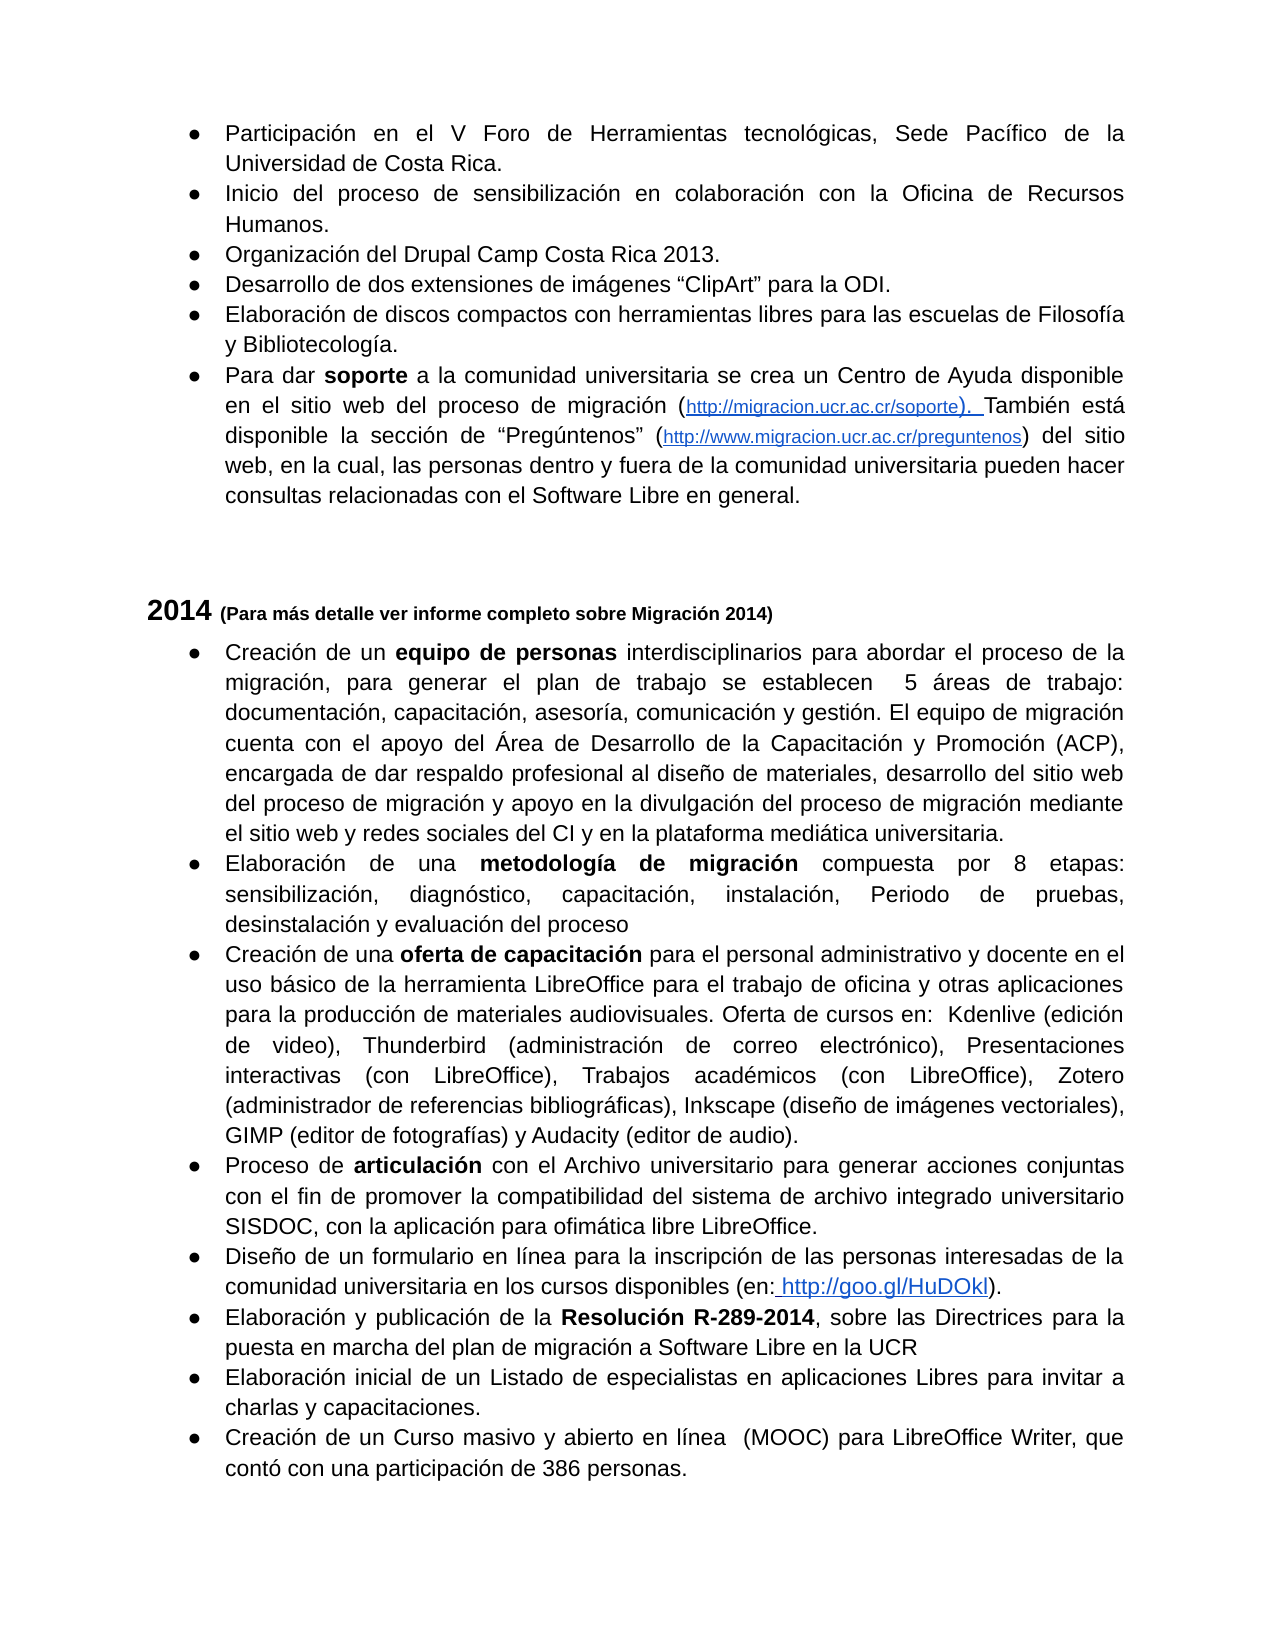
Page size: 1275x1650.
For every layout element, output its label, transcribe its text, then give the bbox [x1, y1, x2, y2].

list Elaboración inicial de un Listado de especialistas en aplicaciones Libres para invitar a charlas y capacitaciones. [187, 1364, 1125, 1421]
list Creación de un Curso masivo y abierto en línea (MOOC) para LibreOffice Writer, que contó con una participación de 386 personas. [187, 1424, 1125, 1481]
list Elaboración y publicación de la Resolución R-289-2014, sobre las Directrices para la puesta en marcha del plan de migración a Software Libre en la UCR [187, 1303, 1125, 1360]
list Creación de un equipo de personas interdisciplinarios para abordar el proceso de la migración, para generar el plan de trabajo se establecen 5 áreas de trabajo: documentación, capacitación, asesoría, comunicación y gestión. El equipo de migración cuenta con el apoyo del Área de Desarrollo de la Capacitación y Promoción (ACP), encargada de dar respaldo profesional al diseño de materiales, desarrollo del sitio web del proceso de migración y apoyo en la divulgación del proceso de migración mediante el sitio web y redes sociales del CI y en la plataforma mediática universitaria. [187, 639, 1125, 847]
list Para dar soporte a la comunidad universitaria se crea un Centro de Ayuda disponible en el sitio web del proceso de migración (http://migracion.ucr.ac.cr/soporte). También está disponible la sección de “Pregúntenos” (http://www.migracion.ucr.ac.cr/preguntenos) del sitio web, en la cual, las personas dentro y fuera de la comunidad universitaria pueden hacer consultas relacionadas con el Software Libre en general. [187, 362, 1125, 509]
list Proceso de articulación con el Archivo universitario para generar acciones conjuntas con el fin de promover la compatibilidad del sistema de archivo integrado universitario SISDOC, con la aplicación para ofimática libre LibreOffice. [187, 1152, 1125, 1239]
list Organización del Drupal Camp Costa Rica 2013. [187, 241, 1125, 267]
list Elaboración de discos compactos con herramientas libres para las escuelas de Filosofía y Bibliotecología. [187, 301, 1125, 358]
list Participación en el V Foro de Herramientas tecnológicas, Sede Pacífico de la Universidad de Costa Rica. [187, 120, 1125, 177]
list Diseño de un formulario en línea para la inscripción de las personas interesadas de la comunidad universitaria en los cursos disponibles (en: http://goo.gl/HuDOkl). [187, 1243, 1125, 1300]
list Desarrollo de dos extensiones de imágenes “ClipArt” para la ODI. [187, 271, 1125, 297]
list Elaboración de una metodología de migración compuesta por 8 etapas: sensibilización, diagnóstico, capacitación, instalación, Periodo de pruebas, desinstalación y evaluación del proceso [187, 850, 1125, 937]
list Inicio del proceso de sensibilización en colaboración con la Oficina de Recursos Humanos. [187, 180, 1125, 237]
subtitle 2014 (Para más detalle ver informe completo sobre Migración 2014) [147, 593, 1125, 626]
list Creación de una oferta de capacitación para el personal administrativo y docente en el uso básico de la herramienta LibreOffice para el trabajo de oficina y otras aplicaciones para la producción de materiales audiovisuales. Oferta de cursos en: Kdenlive (edición de video), Thunderbird (administración de correo electrónico), Presentaciones interactivas (con LibreOffice), Trabajos académicos (con LibreOffice), Zotero (administrador de referencias bibliográficas), Inkscape (diseño de imágenes vectoriales), GIMP (editor de fotografías) y Audacity (editor de audio). [187, 941, 1125, 1149]
